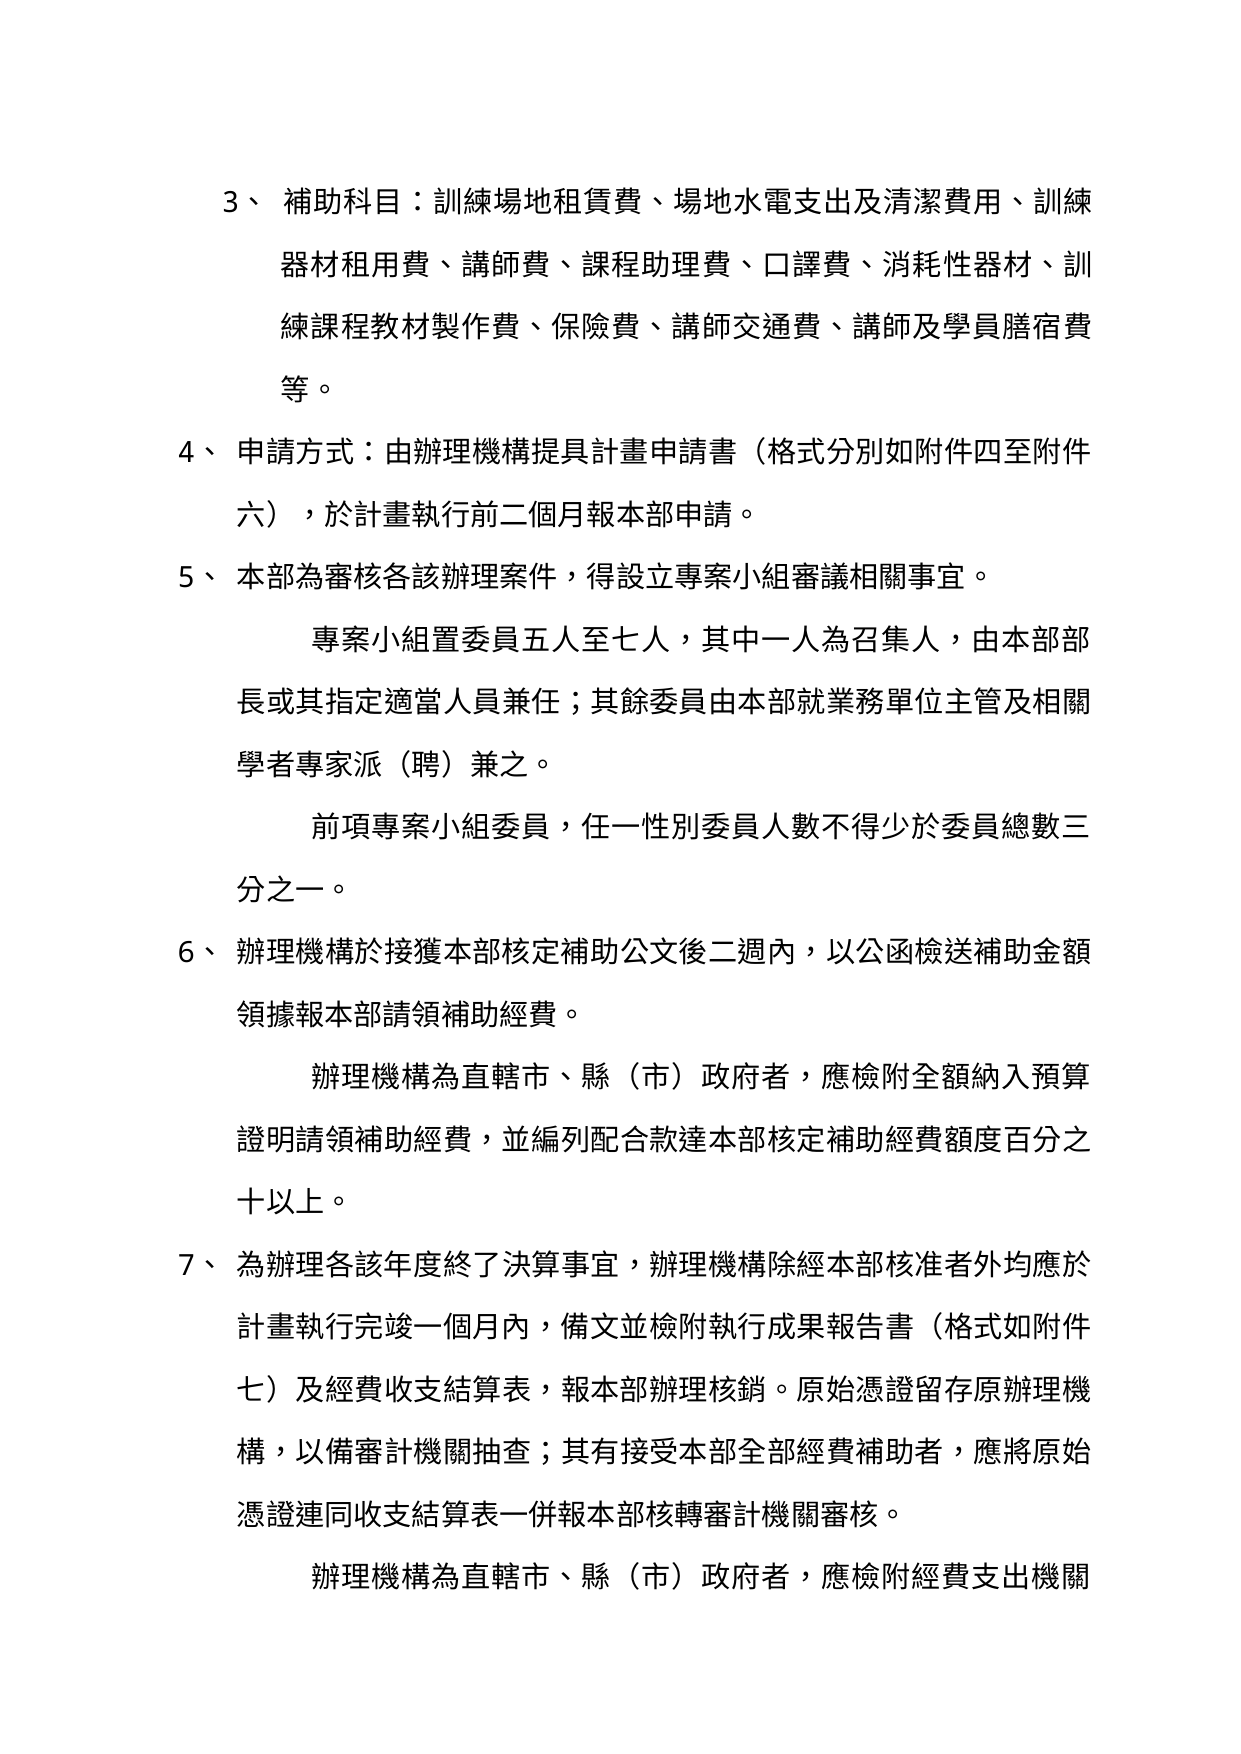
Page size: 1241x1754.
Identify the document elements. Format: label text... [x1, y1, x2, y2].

text 辦理機構為直轄市、縣（市）政府者，應檢附經費支出機關 [237, 1533, 1092, 1596]
text 前項專案小組委員，任一性別委員人數不得少於委員總數三分之一。 [237, 783, 1092, 908]
list 為辦理各該年度終了決算事宜，辦理機構除經本部核准者外均應於計畫執行完竣一個月內，備文並檢附執行成果報告書（格式如附件七）及經費收支結算表，報本部辦理核銷。原始憑證留存原辦理機構，以備審計機關抽查；其有接受本部全部經費補助者，應將原始憑證連同收支結算表一併報本部核轉審計機關審核。 [177, 1221, 1092, 1533]
list 辦理機構於接獲本部核定補助公文後二週內，以公函檢送補助金額領據報本部請領補助經費。 [177, 908, 1092, 1033]
list 申請方式：由辦理機構提具計畫申請書（格式分別如附件四至附件六），於計畫執行前二個月報本部申請。 [177, 408, 1092, 533]
list 本部為審核各該辦理案件，得設立專案小組審議相關事宜。 [177, 533, 1092, 596]
text 專案小組置委員五人至七人，其中一人為召集人，由本部部長或其指定適當人員兼任；其餘委員由本部就業務單位主管及相關學者專家派（聘）兼之。 [237, 596, 1092, 783]
text 辦理機構為直轄市、縣（市）政府者，應檢附全額納入預算證明請領補助經費，並編列配合款達本部核定補助經費額度百分之十以上。 [237, 1033, 1092, 1221]
list 補助科目：訓練場地租賃費、場地水電支出及清潔費用、訓練器材租用費、講師費、課程助理費、口譯費、消耗性器材、訓練課程教材製作費、保險費、講師交通費、講師及學員膳宿費等。 [222, 158, 1092, 408]
